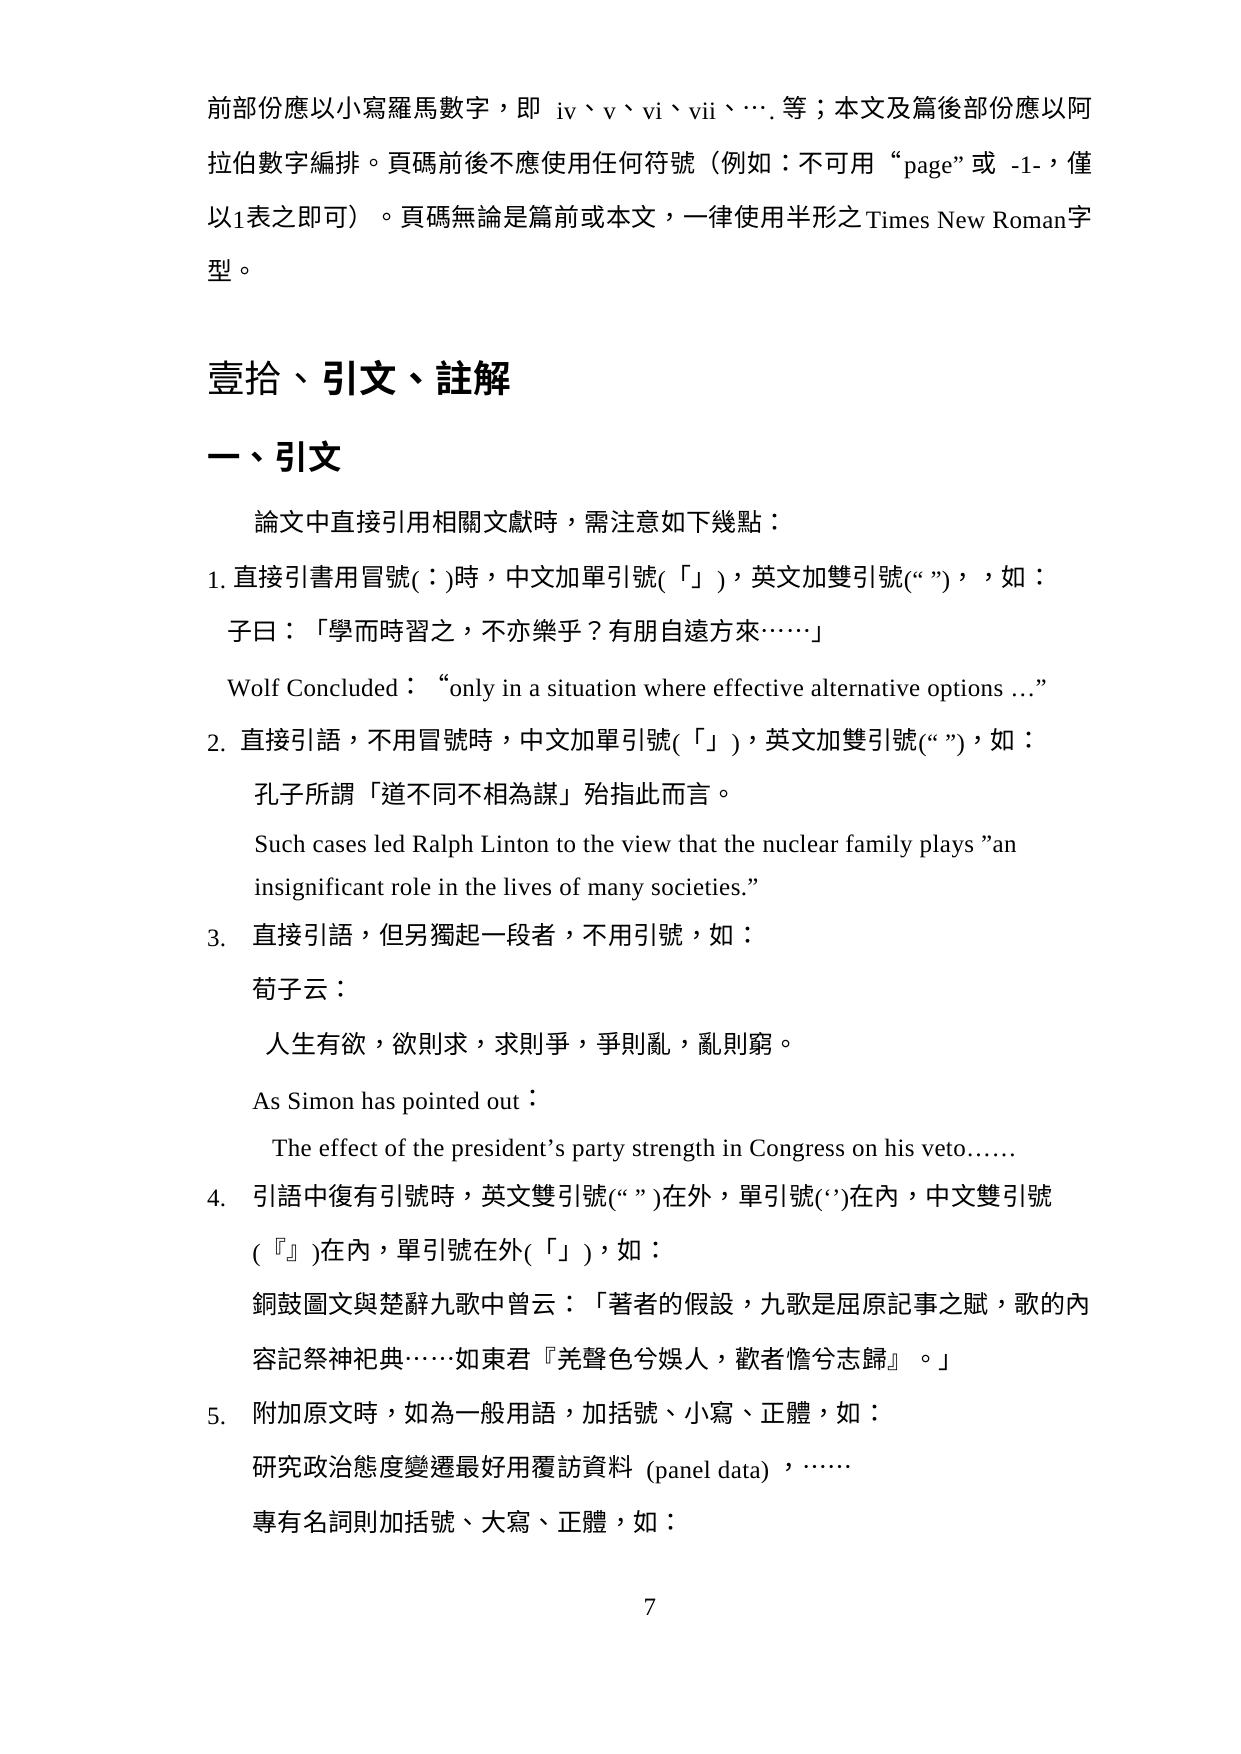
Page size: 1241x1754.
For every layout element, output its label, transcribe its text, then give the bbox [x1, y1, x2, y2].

text Wolf Concluded：“only in a situation where effective alternative options …” [207, 666, 1092, 702]
list 直接引語，但另獨起一段者，不用引號，如： [207, 915, 1092, 952]
list 引語中復有引號時，英文雙引號(“ ” )在外，單引號(‘’)在內，中文雙引號(『』)在內，單引號在外(「」)，如： [207, 1176, 1092, 1267]
text 人生有欲，欲則求，求則爭，爭則亂，亂則窮。 [252, 1024, 1092, 1060]
list 附加原文時，如為一般用語，加括號、小寫、正體，如： [207, 1393, 1092, 1430]
text Such cases led Ralph Linton to the view that the nuclear family plays ”an insignificant role in the lives of many societies.” [254, 829, 1092, 901]
text As Simon has pointed out： [252, 1078, 1092, 1115]
text 子曰：「學而時習之，不亦樂乎？有朋自遠方來……」 [207, 612, 1092, 648]
text The effect of the president’s party strength in Congress on his veto…… [252, 1133, 1092, 1162]
text 研究政治態度變遷最好用覆訪資料 (panel data) ，…… [252, 1448, 1092, 1484]
text 孔子所謂「道不同不相為謀」殆指此而言。 [207, 775, 1092, 811]
text 銅鼓圖文與楚辭九歌中曾云：「著者的假設，九歌是屈原記事之賦，歌的內容記祭神祀典……如東君『羌聲色兮娛人，歡者憺兮志歸』。」 [252, 1285, 1092, 1375]
text 2. 直接引語，不用冒號時，中文加單引號(「」)，英文加雙引號(“ ”)，如： [207, 720, 1092, 757]
text 荀子云： [252, 970, 1092, 1006]
text 專有名詞則加括號、大寫、正體，如： [252, 1502, 1092, 1538]
text 前部份應以小寫羅馬數字，即 iv、v、vi、vii、…. 等；本文及篇後部份應以阿拉伯數字編排。頁碼前後不應使用任何符號（例如：不可用“page” 或 -1-，僅以1表之即可）。頁碼無論是篇前或本文，一律使用半形之Times New Roman字型。 [207, 89, 1092, 288]
text 論文中直接引用相關文獻時，需注意如下幾點： [207, 503, 1092, 539]
list 引文、註解 [207, 349, 1092, 403]
text 一、引文 [207, 431, 1092, 479]
text 1. 直接引書用冒號(：)時，中文加單引號(「」)，英文加雙引號(“ ”)，，如： [207, 557, 1092, 593]
